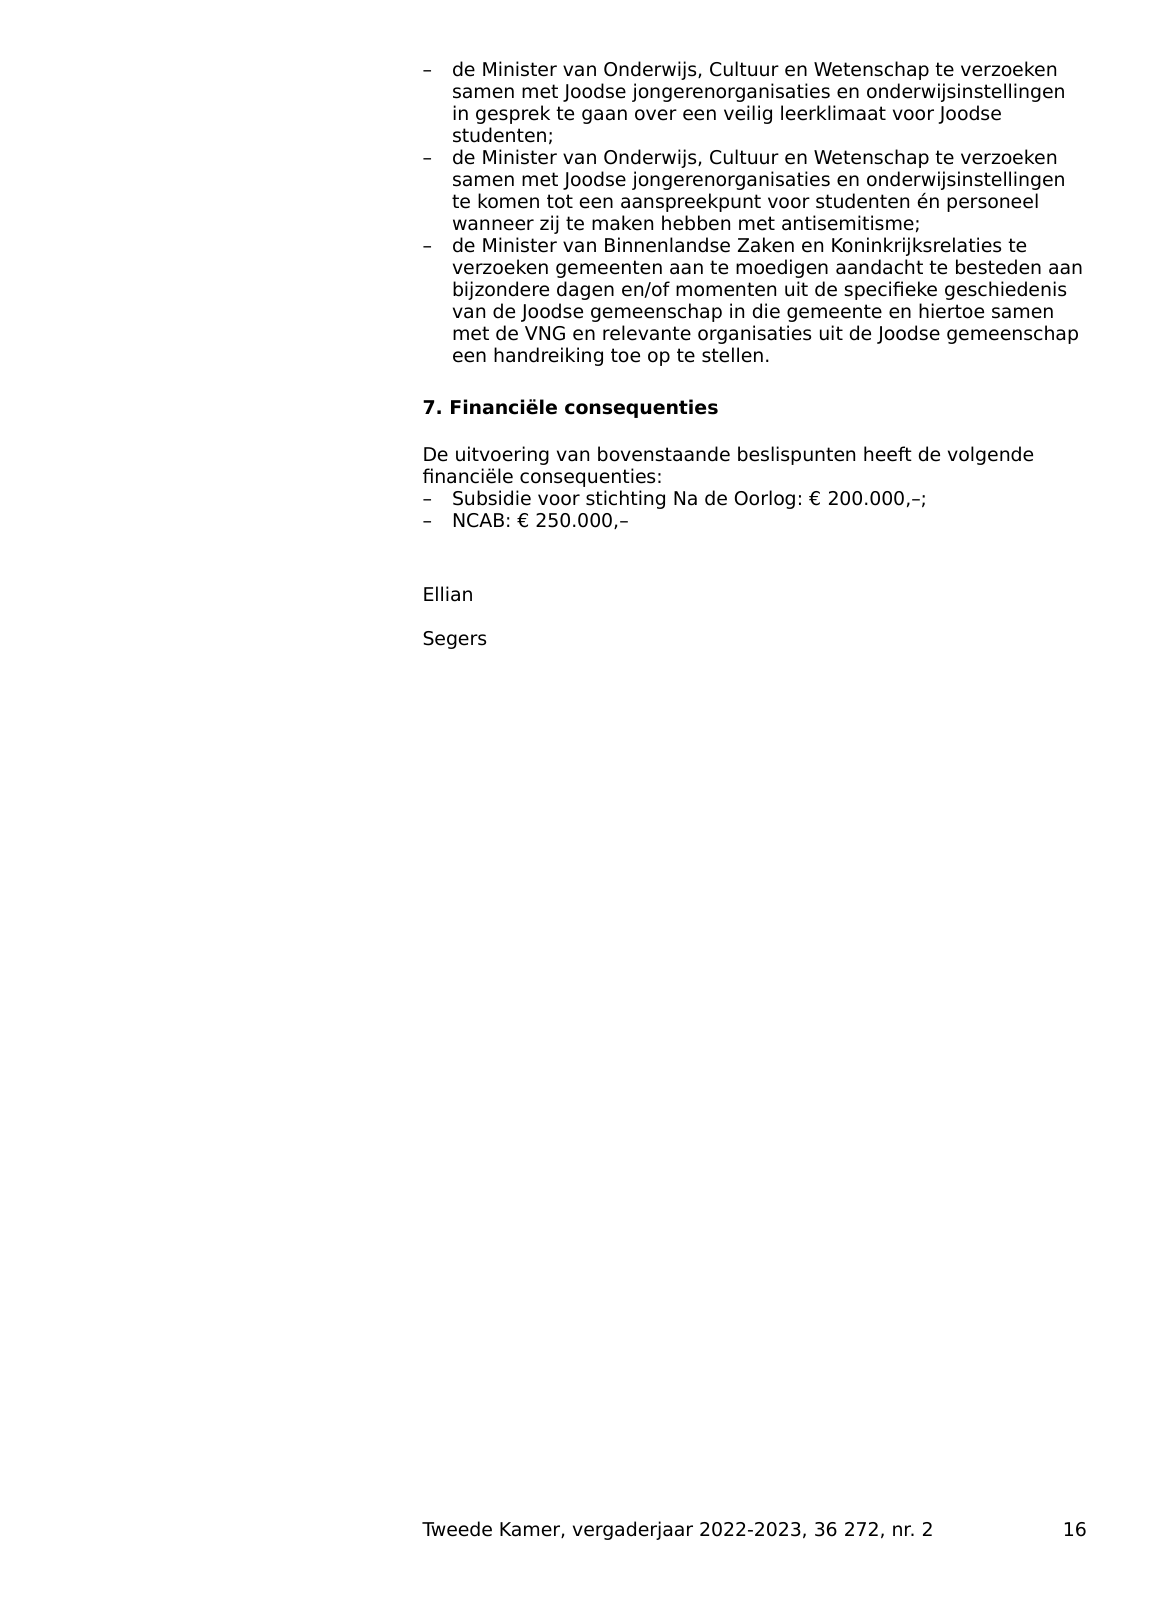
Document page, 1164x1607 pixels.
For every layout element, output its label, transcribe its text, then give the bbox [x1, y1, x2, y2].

text De uitvoering van bovenstaande beslispunten heeft de volgende financiële consequenties: [422, 444, 1087, 488]
text – Subsidie voor stichting Na de Oorlog: € 200.000,–; [422, 488, 1087, 510]
text Ellian Segers [422, 562, 1087, 649]
text – de Minister van Binnenlandse Zaken en Koninkrijksrelaties te verzoeken gemeenten aan te moedigen aandacht te besteden aan bijzondere dagen en/of momenten uit de specifieke geschiedenis van de Joodse gemeenschap in die gemeente en hiertoe samen met de VNG en relevante organisaties uit de Joodse gemeenschap een handreiking toe op te stellen. [422, 235, 1087, 367]
subtitle 7. Financiële consequenties [422, 397, 1087, 419]
text – de Minister van Onderwijs, Cultuur en Wetenschap te verzoeken samen met Joodse jongerenorganisaties en onderwijsinstellingen in gesprek te gaan over een veilig leerklimaat voor Joodse studenten; [422, 59, 1087, 147]
text – NCAB: € 250.000,– [422, 510, 1087, 532]
text – de Minister van Onderwijs, Cultuur en Wetenschap te verzoeken samen met Joodse jongerenorganisaties en onderwijsinstellingen te komen tot een aanspreekpunt voor studenten én personeel wanneer zij te maken hebben met antisemitisme; [422, 147, 1087, 235]
